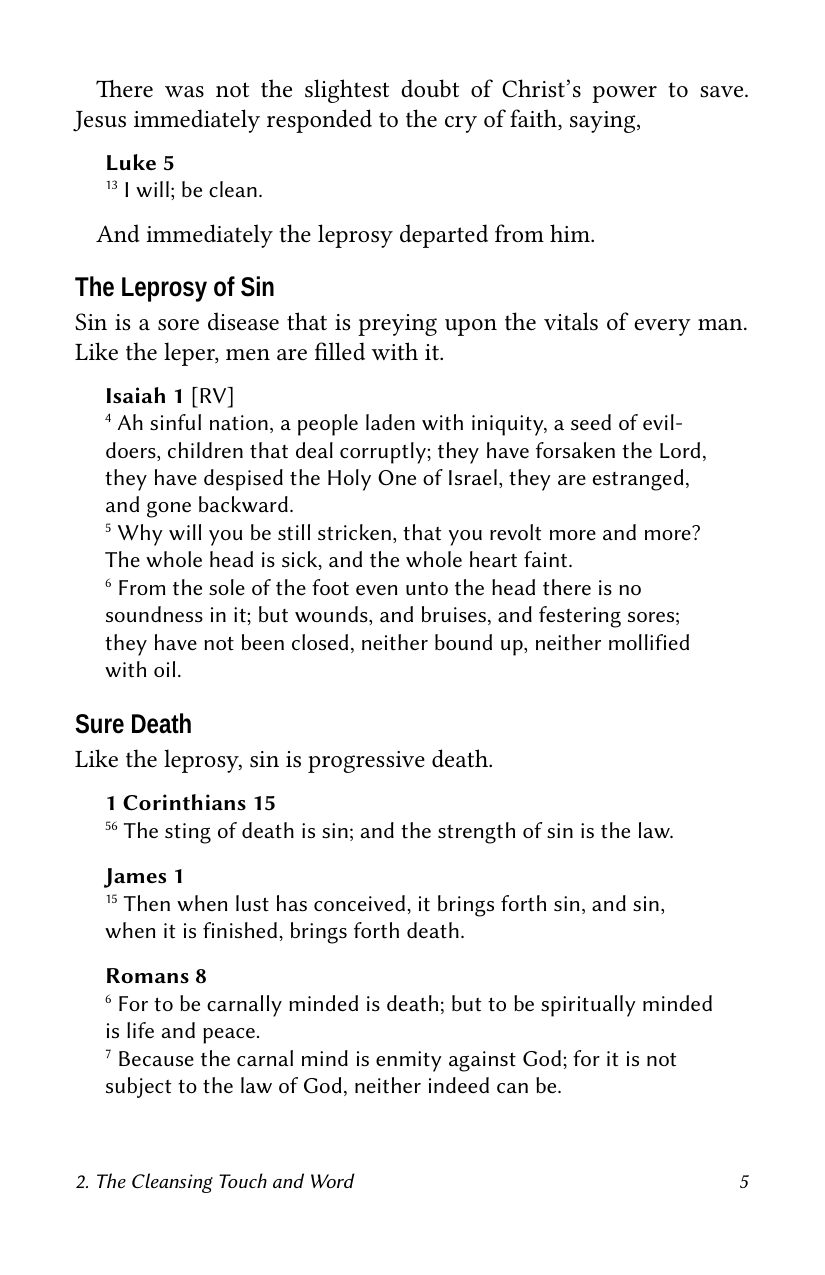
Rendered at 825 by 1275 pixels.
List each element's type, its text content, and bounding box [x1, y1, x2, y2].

subtitle Sure Death [75, 708, 750, 739]
text Isaiah 1 [RV] [105, 383, 750, 409]
text 4 Ah sinful nation, a people laden with iniquity, a seed of evil-doers, children that deal corruptly; they have forsaken the Lord, they have despised the Holy One of Israel, they are estranged, and gone backward. [105, 410, 720, 518]
text 13 I will; be clean. [105, 177, 720, 203]
text 6 From the sole of the foot even unto the head there is no soundness in it; but wounds, and bruises, and festering sores; they have not been closed, neither bound up, neither mollified with oil. [105, 574, 720, 683]
text 6 For to be carnally minded is death; but to be spiritually minded is life and peace. [105, 991, 720, 1044]
text Luke 5 [105, 150, 750, 176]
text Romans 8 [105, 963, 750, 989]
subtitle The Leprosy of Sin [75, 271, 750, 302]
text 15 Then when lust has conceived, it brings forth sin, and sin, when it is finished, brings forth death. [105, 891, 720, 944]
text Sin is a sore disease that is preying upon the vitals of every man. Like the leper, men are filled with it. [75, 308, 750, 366]
text James 1 [105, 863, 750, 889]
text 5 Why will you be still stricken, that you revolt more and more? The whole head is sick, and the whole heart faint. [105, 520, 720, 573]
text Like the leprosy, sin is progressive death. [75, 745, 750, 774]
text 56 The sting of death is sin; and the strength of sin is the law. [105, 818, 720, 844]
text 7 Because the carnal mind is enmity against God; for it is not subject to the law of God, neither indeed can be. [105, 1046, 720, 1099]
text 1 Corinthians 15 [105, 790, 750, 816]
text And immediately the leprosy departed from him. [75, 220, 750, 248]
text There was not the slightest doubt of Christ’s power to save. Jesus immediately responded to the cry of faith, saying, [75, 75, 750, 133]
